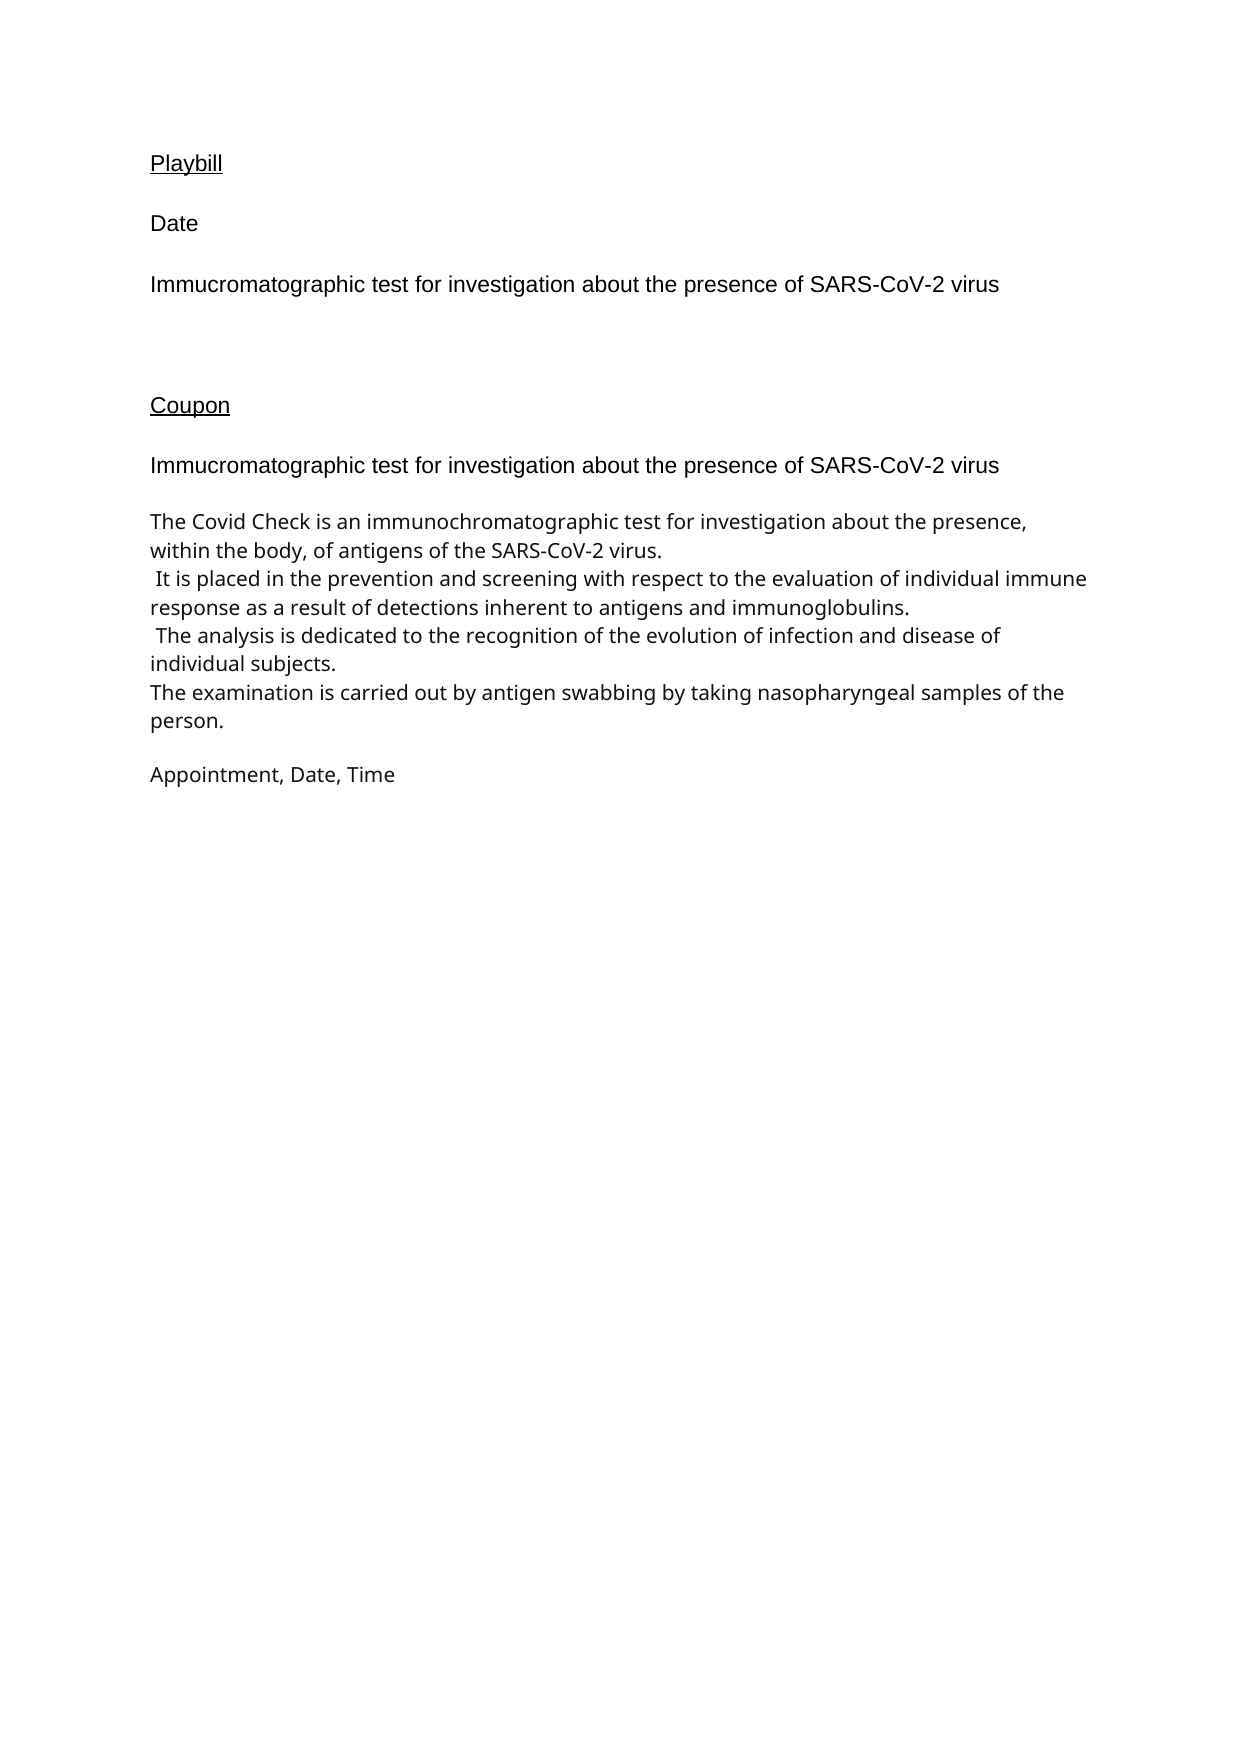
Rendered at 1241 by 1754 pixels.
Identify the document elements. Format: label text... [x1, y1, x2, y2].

text Appointment, Date, Time [150, 760, 1090, 788]
text Immucromatographic test for investigation about the presence of SARS-CoV-2 virus [150, 452, 1090, 478]
text Coupon [150, 392, 1090, 418]
text The Covid Check is an immunochromatographic test for investigation about the presence, within the body, of antigens of the SARS-CoV-2 virus. It is placed in the prevention and screening with respect to the evaluation of individual immune response as a result of detections inherent to antigens and immunoglobulins. The analysis is dedicated to the recognition of the evolution of infection and disease of individual subjects. The examination is carried out by antigen swabbing by taking nasopharyngeal samples of the person. [150, 507, 1090, 735]
text Date [150, 210, 1090, 237]
text Playbill [150, 150, 1090, 176]
text Immucromatographic test for investigation about the presence of SARS-CoV-2 virus [150, 271, 1090, 297]
